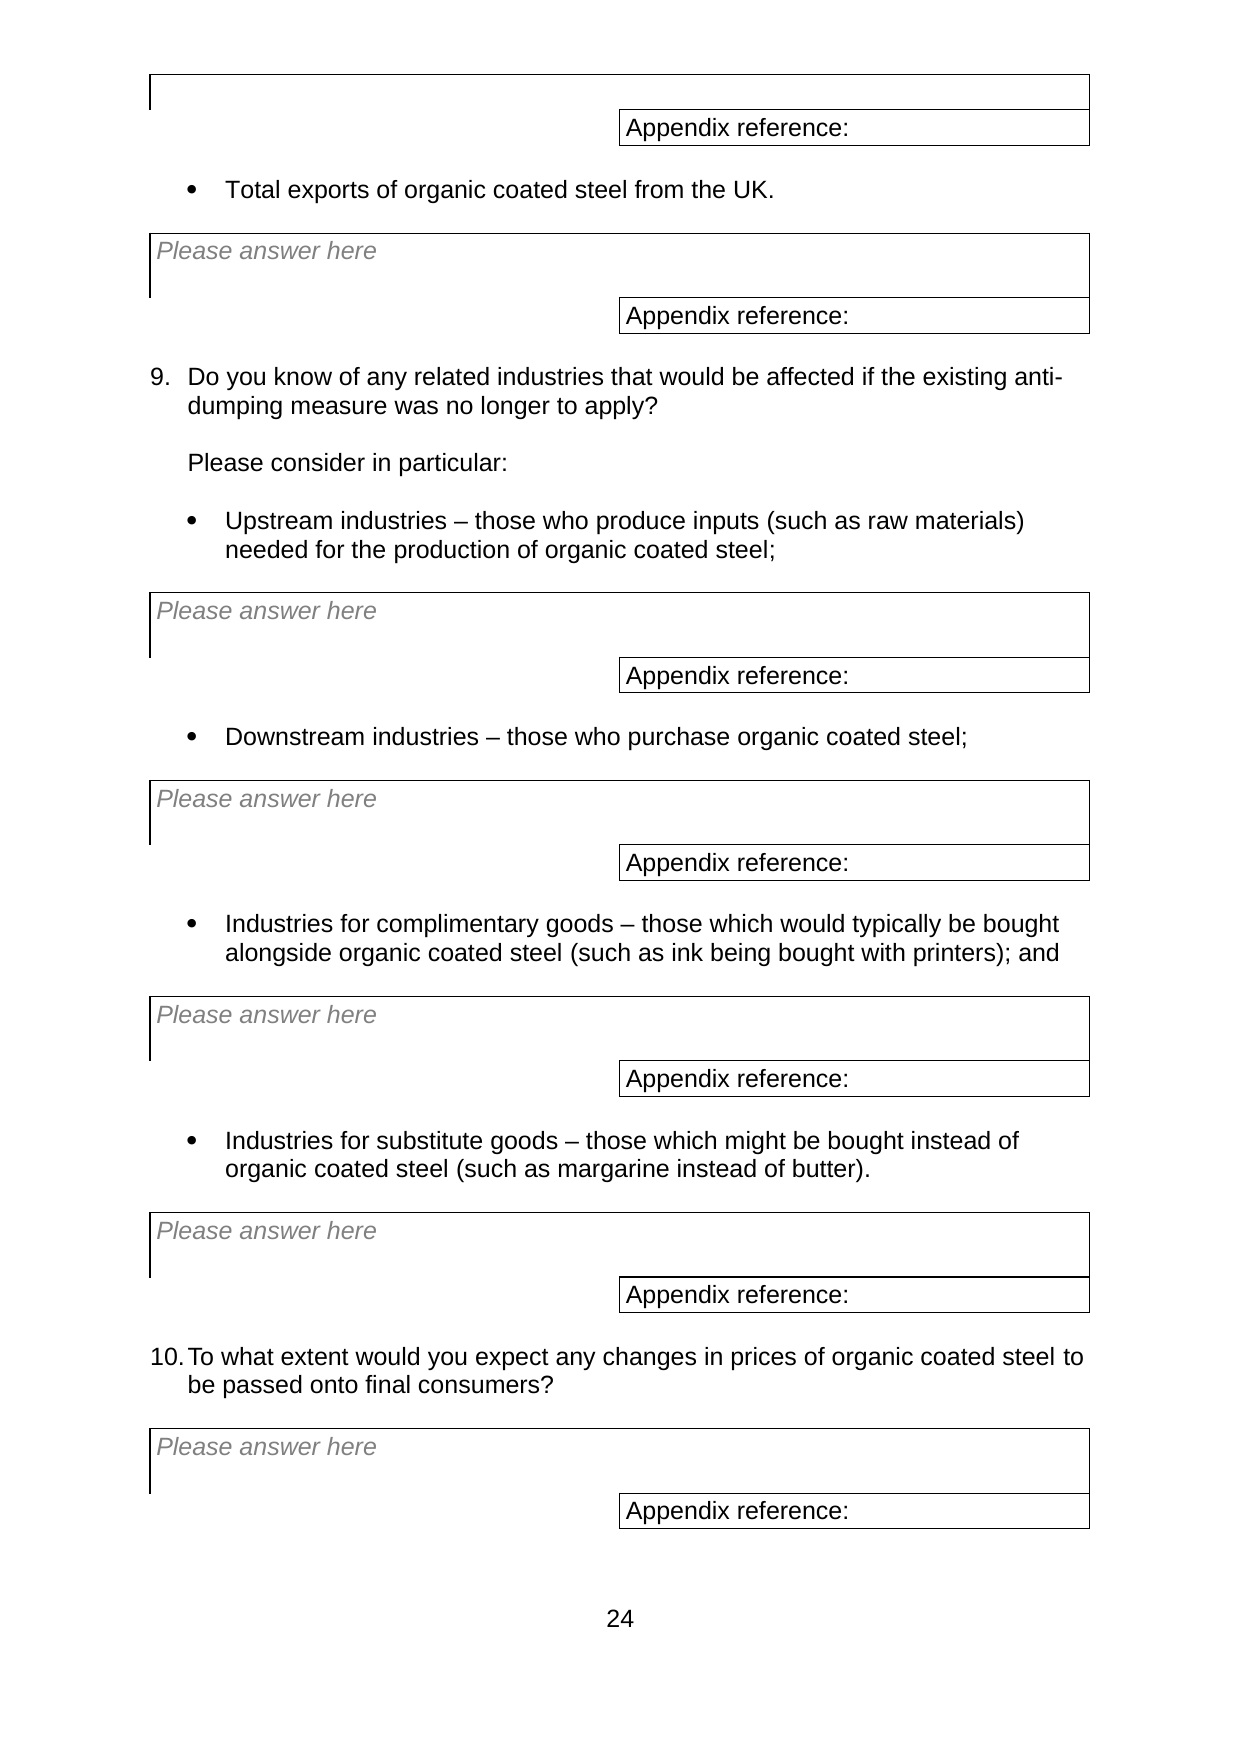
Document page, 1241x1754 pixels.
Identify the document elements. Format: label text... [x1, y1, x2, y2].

table_cell [150, 845, 619, 880]
table_header Please answer here [151, 781, 1089, 844]
list Upstream industries – those who produce inputs (such as raw materials) needed for the production of organic coated steel; [187, 506, 1090, 563]
list Downstream industries – those who purchase organic coated steel; [187, 722, 1090, 751]
table_header Please answer here [151, 1429, 1089, 1492]
table_header Please answer here [151, 234, 1089, 297]
table_cell Appendix reference: [620, 1494, 1089, 1528]
table_cell [150, 110, 619, 145]
table_header Please answer here [151, 1213, 1089, 1276]
table_cell [150, 1494, 619, 1528]
list Please consider in particular: [187, 448, 1090, 477]
table_cell Appendix reference: [620, 845, 1089, 880]
list Industries for substitute goods – those which might be bought instead of organic coated steel (such as margarine instead of butter). [187, 1126, 1090, 1183]
list Do you know of any related industries that would be affected if the existing anti-dumping measure was no longer to apply? [150, 362, 1090, 420]
table_cell [150, 1278, 619, 1312]
table_header Please answer here [151, 593, 1089, 657]
table_cell [150, 1061, 619, 1096]
table_header [151, 75, 1089, 109]
table_cell Appendix reference: [620, 1278, 1089, 1312]
table_cell [150, 658, 619, 692]
table_header Please answer here [151, 997, 1089, 1060]
table_cell Appendix reference: [620, 110, 1089, 145]
table_cell Appendix reference: [620, 1061, 1089, 1096]
list Total exports of organic coated steel from the UK. [187, 175, 1090, 204]
table_cell [150, 298, 619, 332]
table_cell Appendix reference: [620, 658, 1089, 692]
list Industries for complimentary goods – those which would typically be bought alongside organic coated steel (such as ink being bought with printers); and [187, 909, 1090, 967]
table_cell Appendix reference: [620, 298, 1089, 332]
list To what extent would you expect any changes in prices of organic coated steel to be passed onto final consumers? [150, 1342, 1090, 1399]
